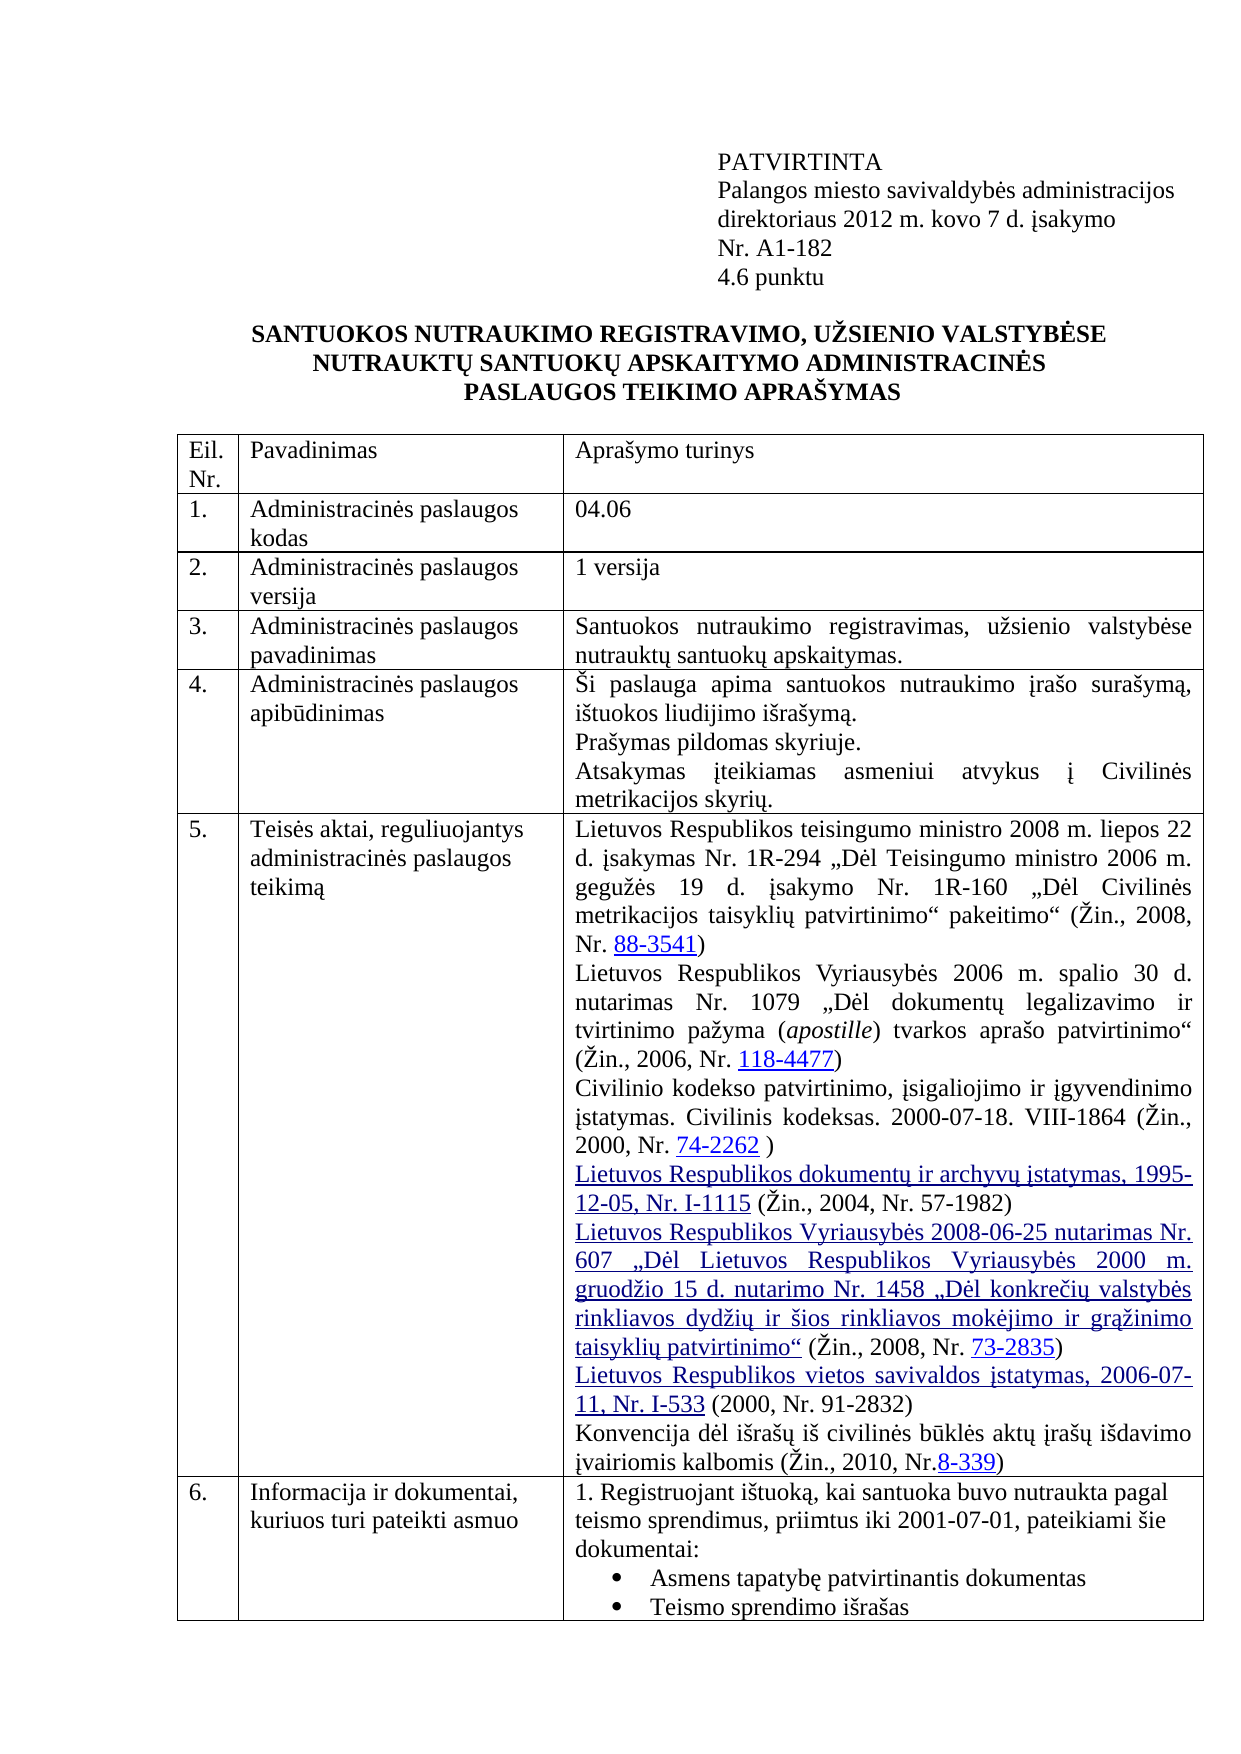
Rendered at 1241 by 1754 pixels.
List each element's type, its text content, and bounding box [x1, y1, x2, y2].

table_cell 6. [178, 1477, 238, 1620]
table_header Aprašymo turinys [564, 435, 1203, 493]
table_cell Ši paslauga apima santuokos nutraukimo įrašo surašymą, ištuokos liudijimo išrašymą. Prašymas pildomas skyriuje. Atsakymas įteikiamas asmeniui atvykus į Civilinės metrikacijos skyrių. [564, 670, 1203, 813]
table_cell Administracinės paslaugos pavadinimas [239, 611, 563, 668]
table_cell Lietuvos Respublikos teisingumo ministro 2008 m. liepos 22 d. įsakymas Nr. 1R-294 „Dėl Teisingumo ministro 2006 m. gegužės 19 d. įsakymo Nr. 1R-160 „Dėl Civilinės metrikacijos taisyklių patvirtinimo“ pakeitimo“ (Žin., 2008, Nr. 88-3541) Lietuvos Respublikos Vyriausybės 2006 m. spalio 30 d. nutarimas Nr. 1079 „Dėl dokumentų legalizavimo ir tvirtinimo pažyma (apostille) tvarkos aprašo patvirtinimo“ (Žin., 2006, Nr. 118-4477) Civilinio kodekso patvirtinimo, įsigaliojimo ir įgyvendinimo įstatymas. Civilinis kodeksas. 2000-07-18. VIII-1864 (Žin., 2000, Nr. 74-2262 ) Lietuvos Respublikos dokumentų ir archyvų įstatymas, 1995-12-05, Nr. I-1115 (Žin., 2004, Nr. 57-1982) Lietuvos Respublikos Vyriausybės 2008-06-25 nutarimas Nr. 607 „Dėl Lietuvos Respublikos Vyriausybės 2000 m. gruodžio 15 d. nutarimo Nr. 1458 „Dėl konkrečių valstybės rinkliavos dydžių ir šios rinkliavos mokėjimo ir grąžinimo taisyklių patvirtinimo“ (Žin., 2008, Nr. 73-2835) Lietuvos Respublikos vietos savivaldos įstatymas, 2006-07-11, Nr. I-533 (2000, Nr. 91-2832) Konvencija dėl išrašų iš civilinės būklės aktų įrašų išdavimo įvairiomis kalbomis (Žin., 2010, Nr.8-339) [564, 814, 1203, 1476]
table_cell Informacija ir dokumentai, kuriuos turi pateikti asmuo [239, 1477, 563, 1620]
table_cell 04.06 [564, 494, 1203, 551]
text Santuokos nutraukimo registravimO, užsienio valstybėse nutrauktų santuokų apskaitymO ADMINISTRACINĖS [177, 319, 1181, 377]
table_cell Administracinės paslaugos versija [239, 553, 563, 610]
table_header Eil.Nr. [178, 435, 238, 493]
text 4.6 punktu [717, 262, 1181, 291]
table_cell 1. [178, 494, 238, 551]
table_cell Teisės aktai, reguliuojantys administracinės paslaugos teikimą [239, 814, 563, 1476]
table_cell 4. [178, 670, 238, 813]
table_cell 5. [178, 814, 238, 1476]
text PATVIRTINTA [582, 147, 1181, 176]
table_header Pavadinimas [239, 435, 563, 493]
table_cell 1. Registruojant ištuoką, kai santuoka buvo nutraukta pagal teismo sprendimus, priimtus iki 2001-07-01, pateikiami šie dokumentai:  Asmens tapatybę patvirtinantis dokumentas  Teismo sprendimo išrašas [564, 1477, 1203, 1620]
table_cell 2. [178, 553, 238, 610]
table_cell 3. [178, 611, 238, 668]
text direktoriaus 2012 m. kovo 7 d. įsakymo [717, 204, 1181, 233]
text PASLAUGOS TEIKIMO APRAŠYMAS [177, 377, 1181, 406]
table_cell Santuokos nutraukimo registravimas, užsienio valstybėse nutrauktų santuokų apskaitymas. [564, 611, 1203, 668]
table_cell 1 versija [564, 553, 1203, 610]
table_cell Administracinės paslaugos apibūdinimas [239, 670, 563, 813]
table_cell Administracinės paslaugos kodas [239, 494, 563, 551]
text Palangos miesto savivaldybės administracijos [582, 176, 1181, 204]
text Nr. A1-182 [717, 233, 1181, 262]
